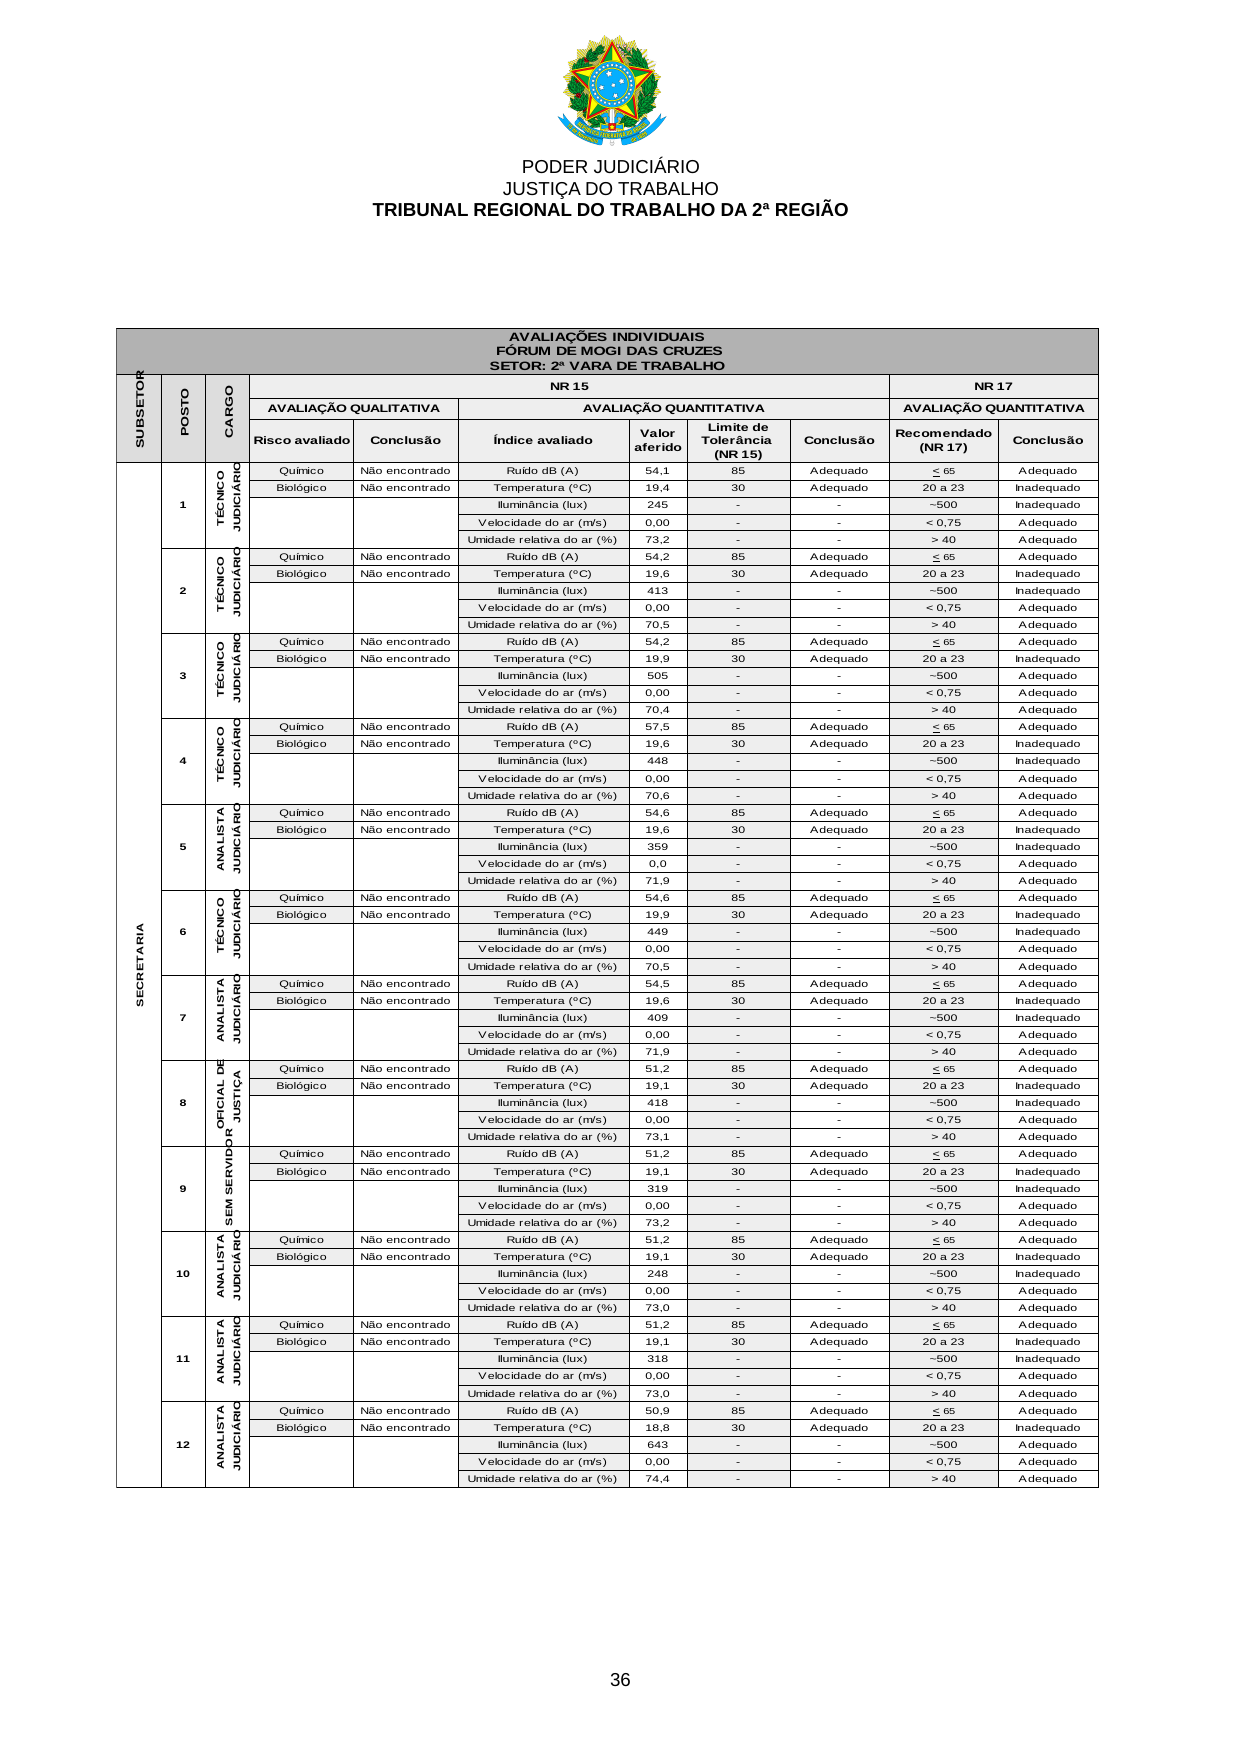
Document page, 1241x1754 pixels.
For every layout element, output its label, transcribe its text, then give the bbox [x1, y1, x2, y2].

text h [118, 272, 1122, 298]
